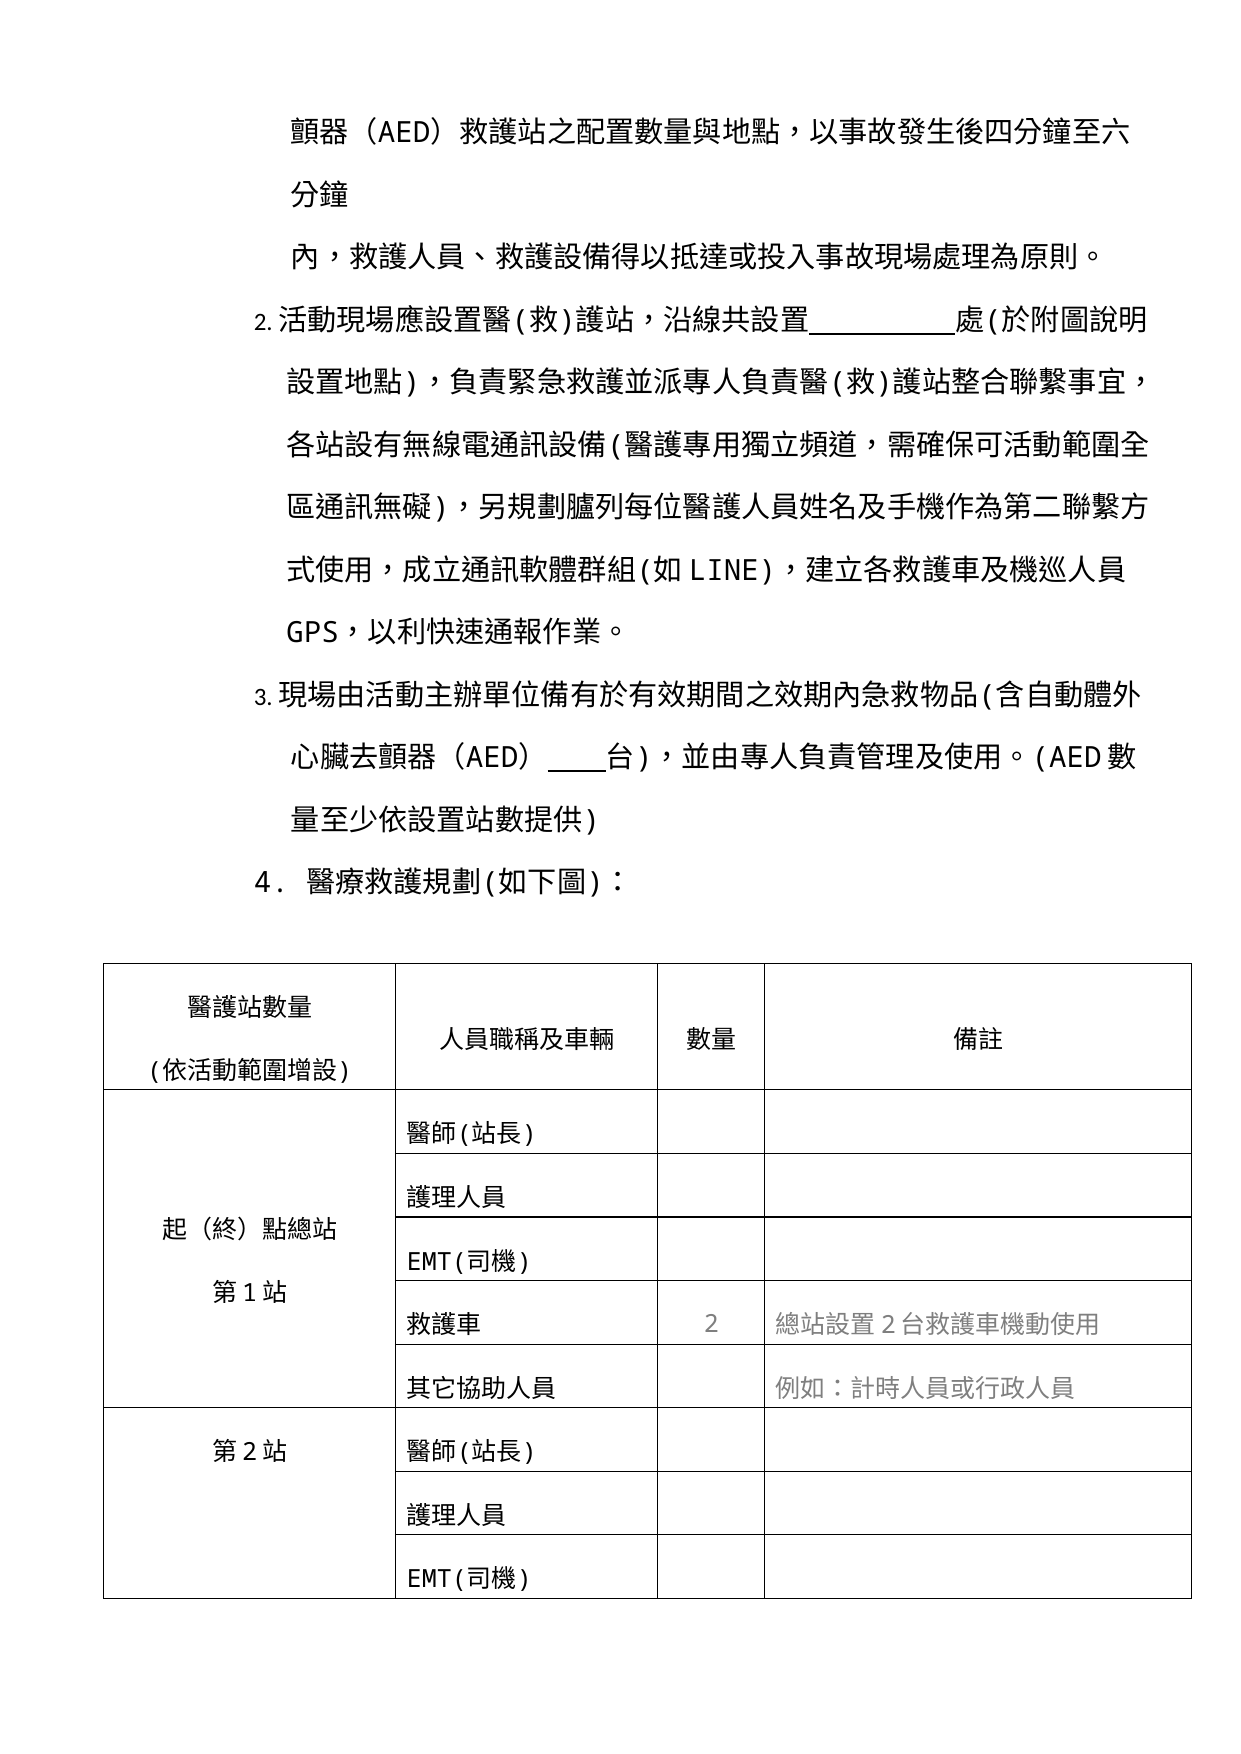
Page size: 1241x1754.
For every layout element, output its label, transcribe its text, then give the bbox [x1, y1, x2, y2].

table_header 人員職稱及車輛 [396, 964, 657, 1089]
table_cell 醫師(站長) [396, 1090, 657, 1153]
list 現場由活動主辦單位備有於有效期間之效期內急救物品(含自動體外心臟去顫器（AED） 台)，並由專人負責管理及使用。(AED數量至少依設置站數提供) [253, 651, 1152, 838]
table_cell [765, 1090, 1191, 1153]
table_cell [658, 1345, 764, 1407]
text 內，救護人員、救護設備得以抵達或投入事故現場處理為原則。 [99, 213, 1152, 276]
table_cell [658, 1408, 764, 1471]
table_cell [658, 1218, 764, 1280]
list 顫器（AED）救護站之配置數量與地點，以事故發生後四分鐘至六分鐘 [253, 88, 1152, 213]
table_cell 起（終）點總站 第1站 [104, 1090, 395, 1407]
list 活動現場應設置醫(救)護站，沿線共設置 處(於附圖說明設置地點)，負責緊急救護並派專人負責醫(救)護站整合聯繫事宜，各站設有無線電通訊設備(醫護專用獨立頻道，需確保可活動範圍全區通訊無礙)，另規劃臚列每位醫護人員姓名及手機作為第二聯繫方式使用，成立通訊軟體群組(如LINE)，建立各救護車及機巡人員GPS，以利快速通報作業。 [253, 276, 1152, 651]
table_cell [765, 1218, 1191, 1280]
table_header 數量 [658, 964, 764, 1089]
table_cell 2 [658, 1281, 764, 1343]
table_cell 例如：計時人員或行政人員 [765, 1345, 1191, 1407]
table_cell 其它協助人員 [396, 1345, 657, 1407]
table_cell 救護車 [396, 1281, 657, 1343]
table_cell [658, 1472, 764, 1534]
list 醫療救護規劃(如下圖)： [253, 838, 1152, 901]
table_cell [765, 1472, 1191, 1534]
table_cell [658, 1154, 764, 1216]
table_cell EMT(司機) [396, 1218, 657, 1280]
table_header 醫護站數量 (依活動範圍增設) [104, 964, 395, 1089]
table_cell [765, 1154, 1191, 1216]
table_cell [658, 1535, 764, 1598]
table_cell 總站設置2台救護車機動使用 [765, 1281, 1191, 1343]
table_cell [765, 1408, 1191, 1471]
table_cell 護理人員 [396, 1472, 657, 1534]
table_cell 第2站 [104, 1408, 395, 1598]
table_cell [765, 1535, 1191, 1598]
table_header 備註 [765, 964, 1191, 1089]
table_cell [658, 1090, 764, 1153]
table_cell 護理人員 [396, 1154, 657, 1216]
table_cell EMT(司機) [396, 1535, 657, 1598]
table_cell 醫師(站長) [396, 1408, 657, 1471]
